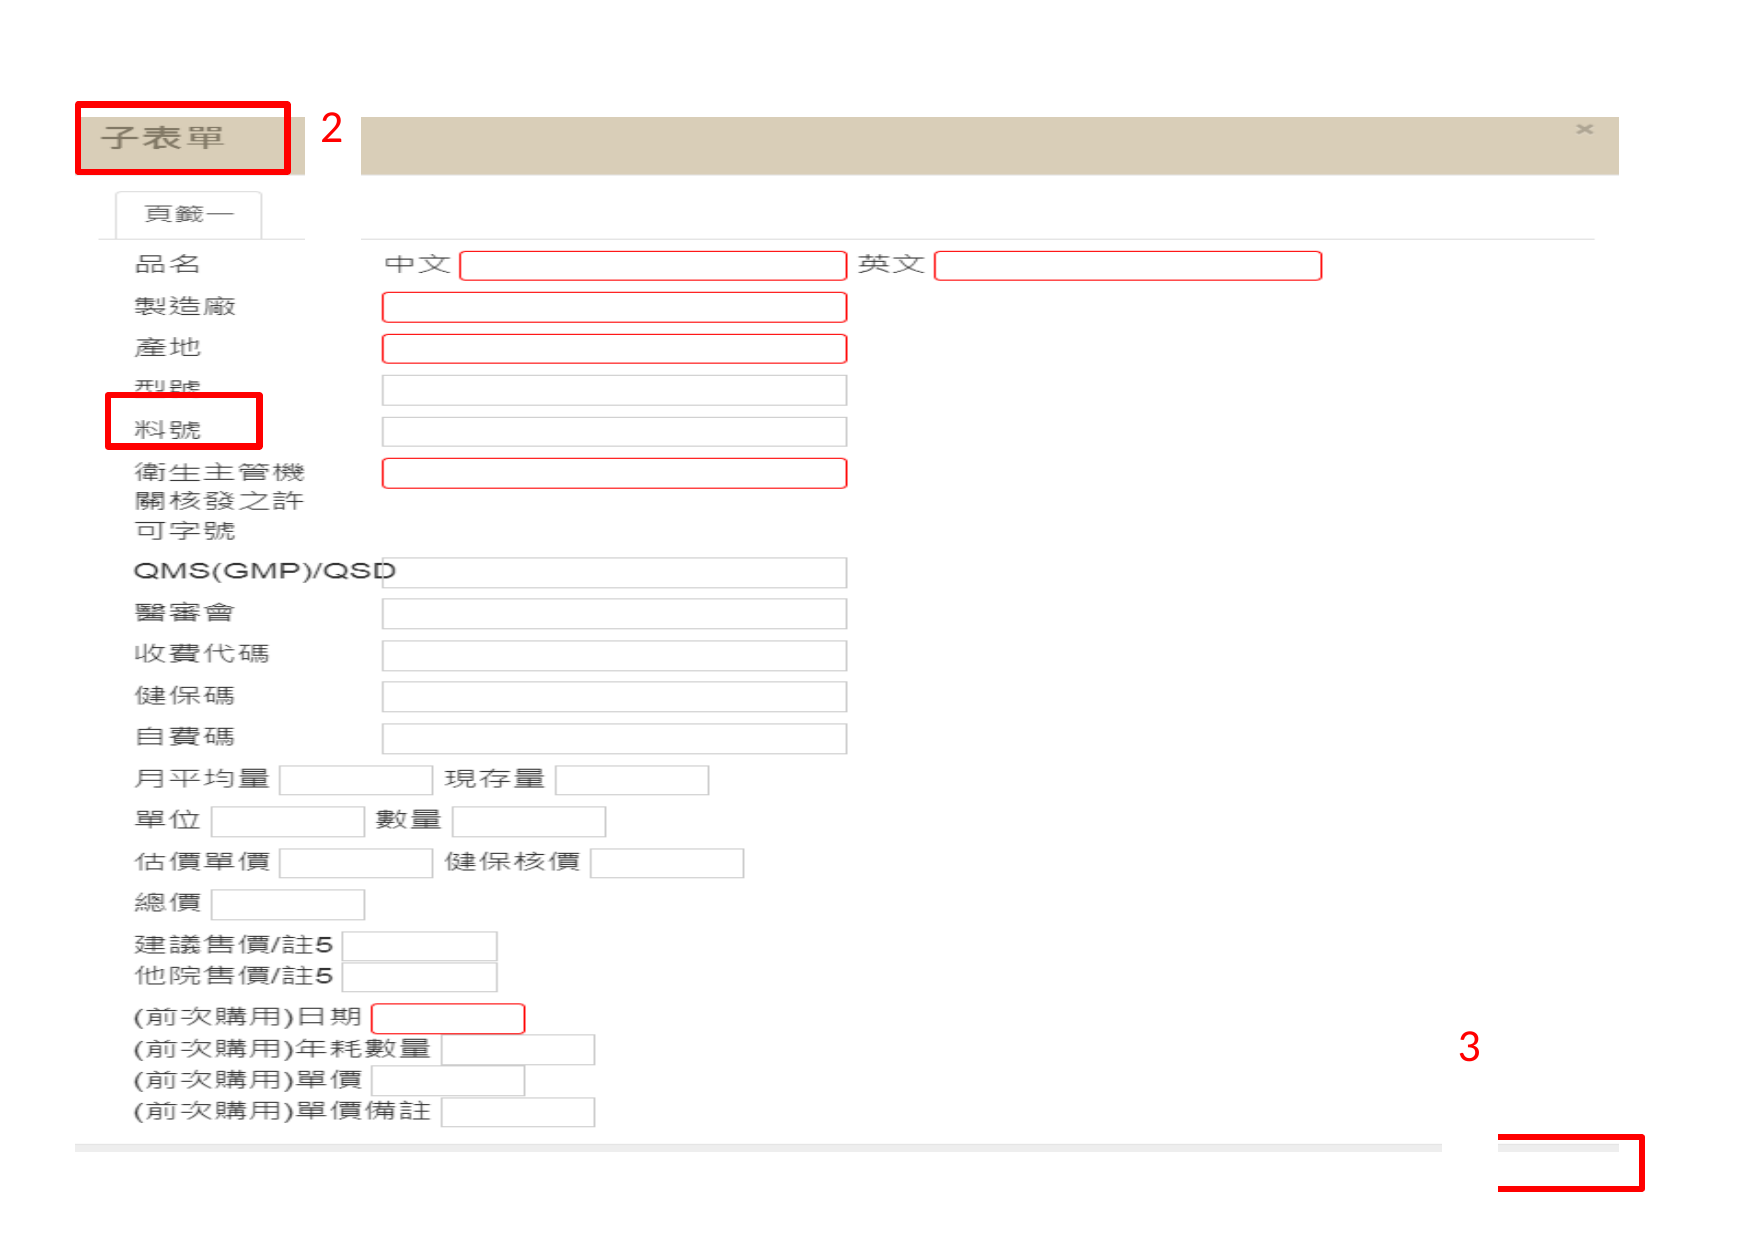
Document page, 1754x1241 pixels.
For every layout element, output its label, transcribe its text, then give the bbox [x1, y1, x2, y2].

text 3 [1457, 1017, 1483, 1073]
text 2 [320, 98, 346, 154]
